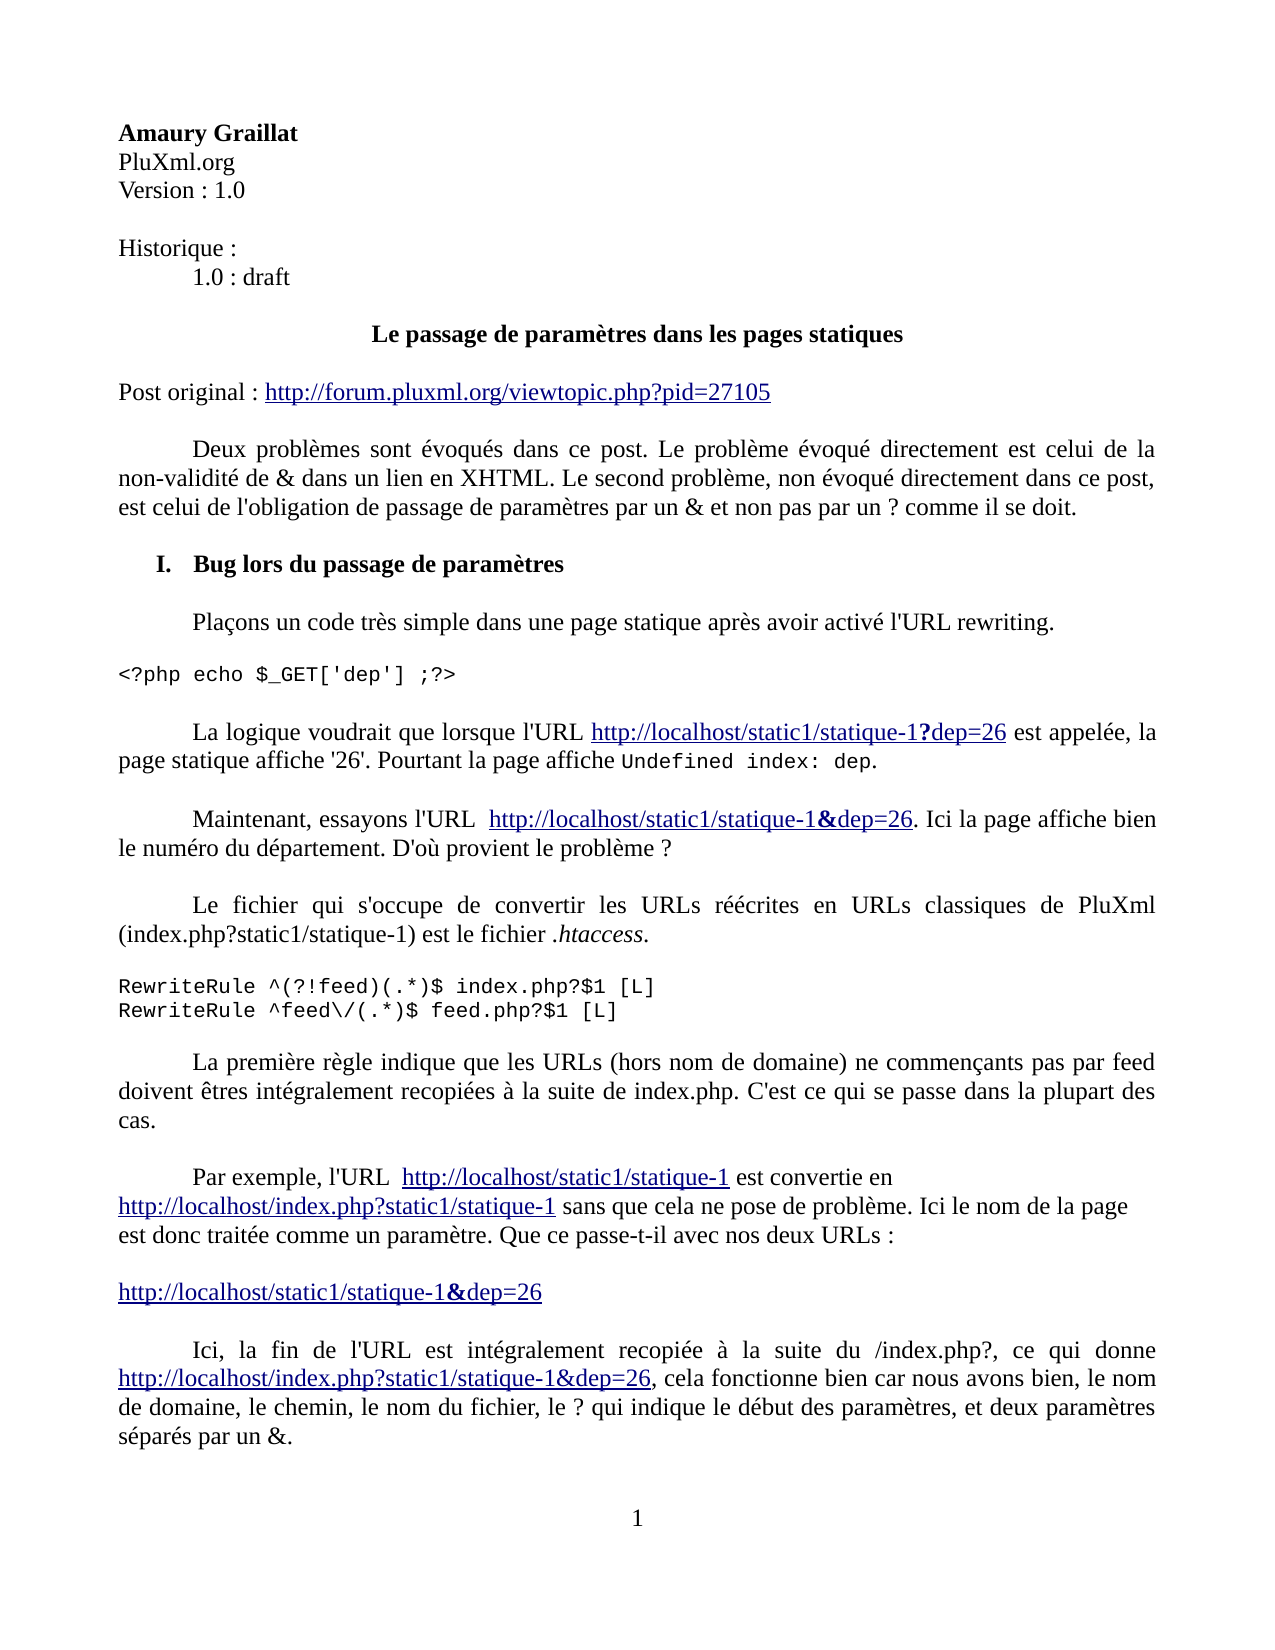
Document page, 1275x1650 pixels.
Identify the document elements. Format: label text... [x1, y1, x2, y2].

text Version : 1.0 [118, 176, 1157, 204]
text Le passage de paramètres dans les pages statiques [118, 319, 1157, 348]
text <?php echo $_GET['dep'] ;?> [118, 664, 1157, 688]
text Amaury Graillat [118, 118, 1157, 147]
text Deux problèmes sont évoqués dans ce post. Le problème évoqué directement est celui de la non-validité de & dans un lien en XHTML. Le second problème, non évoqué directement dans ce post, est celui de l'obligation de passage de paramètres par un & et non pas par un ? comme il se doit. [118, 434, 1157, 521]
text RewriteRule ^feed\/(.*)$ feed.php?$1 [L] [118, 1000, 1157, 1024]
text Par exemple, l'URL http://localhost/static1/statique-1 est convertie en http://localhost/index.php?static1/statique-1 sans que cela ne pose de problème. Ici le nom de la page est donc traitée comme un paramètre. Que ce passe-t-il avec nos deux URLs : [118, 1162, 1157, 1248]
text La première règle indique que les URLs (hors nom de domaine) ne commençants pas par feed doivent êtres intégralement recopiées à la suite de index.php. C'est ce qui se passe dans la plupart des cas. [118, 1047, 1157, 1133]
text La logique voudrait que lorsque l'URL http://localhost/static1/statique-1?dep=26 est appelée, la page statique affiche '26'. Pourtant la page affiche Undefined index: dep. [118, 717, 1157, 775]
text Historique : [118, 233, 1157, 262]
text Maintenant, essayons l'URL http://localhost/static1/statique-1&dep=26. Ici la page affiche bien le numéro du département. D'où provient le problème ? [118, 804, 1157, 861]
text Ici, la fin de l'URL est intégralement recopiée à la suite du /index.php?, ce qui donne http://localhost/index.php?static1/statique-1&dep=26, cela fonctionne bien car nous avons bien, le nom de domaine, le chemin, le nom du fichier, le ? qui indique le début des paramètres, et deux paramètres séparés par un &. [118, 1335, 1157, 1450]
text http://localhost/static1/statique-1&dep=26 [118, 1277, 1157, 1306]
text RewriteRule ^(?!feed)(.*)$ index.php?$1 [L] [118, 976, 1157, 1000]
list Bug lors du passage de paramètres [156, 549, 1157, 578]
text 1.0 : draft [118, 262, 1157, 291]
text PluXml.org [118, 147, 1157, 176]
text Plaçons un code très simple dans une page statique après avoir activé l'URL rewriting. [118, 607, 1157, 636]
text Le fichier qui s'occupe de convertir les URLs réécrites en URLs classiques de PluXml (index.php?static1/statique-1) est le fichier .htaccess. [118, 890, 1157, 948]
text Post original : http://forum.pluxml.org/viewtopic.php?pid=27105 [118, 377, 1157, 406]
